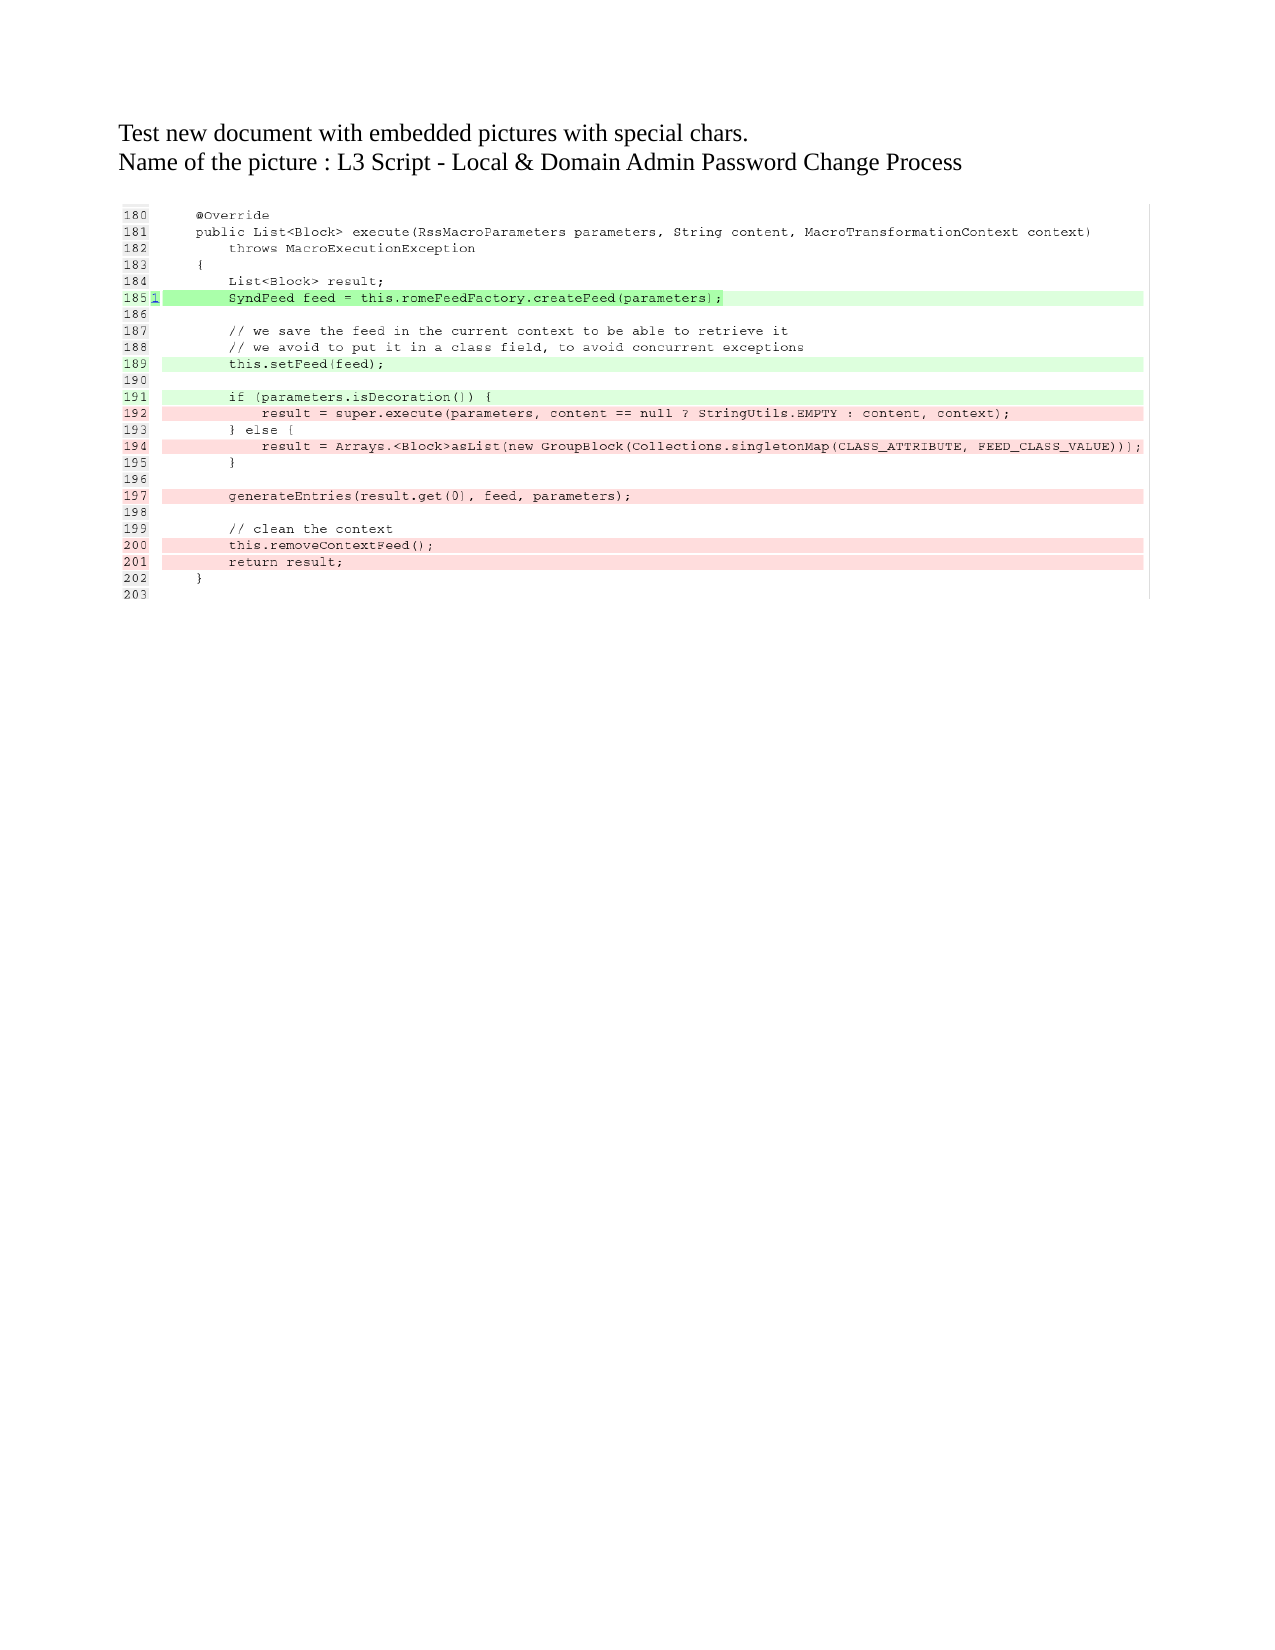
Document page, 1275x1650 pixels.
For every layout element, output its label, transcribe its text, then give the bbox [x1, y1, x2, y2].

text Name of the picture : L3 Script - Local & Domain Admin Password Change Process [118, 147, 1157, 176]
text Test new document with embedded pictures with special chars. [118, 118, 1157, 147]
picture [118, 204, 1157, 599]
